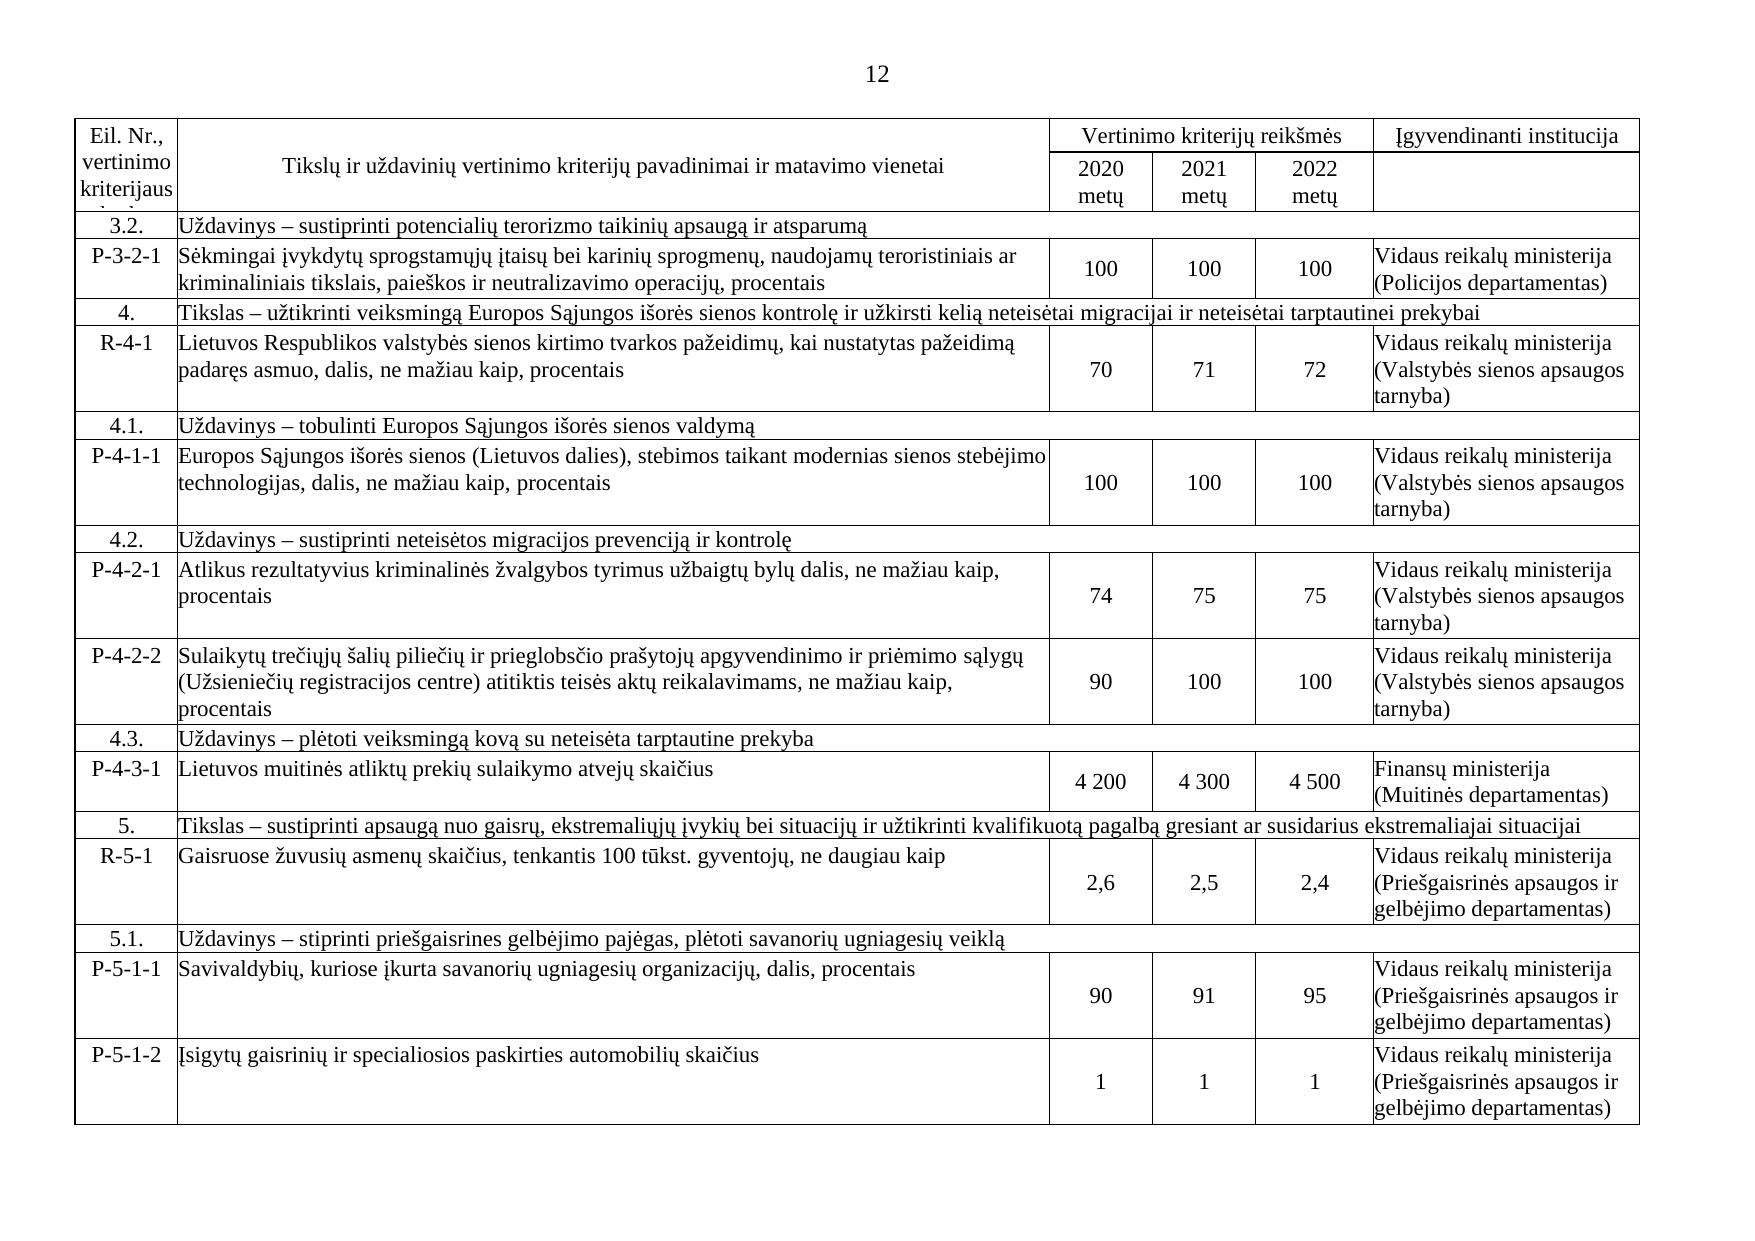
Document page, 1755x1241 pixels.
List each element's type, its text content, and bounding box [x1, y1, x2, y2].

table_cell Tikslas – užtikrinti veiksmingą Europos Sąjungos išorės sienos kontrolę ir užkirsti kelią neteisėtai migracijai ir neteisėtai tarptautinei prekybai [178, 299, 1639, 325]
table_cell 100 [1050, 440, 1152, 524]
table_cell 100 [1256, 440, 1373, 524]
table_cell 2022 metų [1256, 153, 1373, 211]
table_cell P-4-2-1 [76, 553, 177, 638]
table_cell Įsigytų gaisrinių ir specialiosios paskirties automobilių skaičius [178, 1039, 1049, 1123]
table_cell 95 [1256, 953, 1373, 1037]
table_cell 100 [1153, 239, 1255, 298]
table_cell 1 [1050, 1039, 1152, 1123]
table_cell 100 [1256, 239, 1373, 298]
table_cell 74 [1050, 553, 1152, 638]
table_cell R-4-1 [76, 326, 177, 411]
table_cell P-4-3-1 [76, 752, 177, 811]
table_cell Vidaus reikalų ministerija (Priešgaisrinės apsaugos ir gelbėjimo departamentas) [1374, 839, 1639, 924]
table_cell 1 [1153, 1039, 1255, 1123]
table_cell Lietuvos Respublikos valstybės sienos kirtimo tvarkos pažeidimų, kai nustatytas pažeidimą padaręs asmuo, dalis, ne mažiau kaip, procentais [178, 326, 1049, 411]
table_cell 100 [1050, 239, 1152, 298]
table_header Tikslų ir uždavinių vertinimo kriterijų pavadinimai ir matavimo vienetai [178, 119, 1049, 211]
table_cell 4 200 [1050, 752, 1152, 811]
table_header Eil. Nr., vertinimo kriterijaus kodas [76, 119, 177, 211]
table_cell 4. [76, 299, 177, 325]
table_cell Atlikus rezultatyvius kriminalinės žvalgybos tyrimus užbaigtų bylų dalis, ne mažiau kaip, procentais [178, 553, 1049, 638]
table_cell Vidaus reikalų ministerija (Priešgaisrinės apsaugos ir gelbėjimo departamentas) [1374, 953, 1639, 1037]
table_cell 100 [1256, 639, 1373, 724]
table_cell Sulaikytų trečiųjų šalių piliečių ir prieglobsčio prašytojų apgyvendinimo ir priėmimo sąlygų (Užsieniečių registracijos centre) atitiktis teisės aktų reikalavimams, ne mažiau kaip, procentais [178, 639, 1049, 724]
table_cell 72 [1256, 326, 1373, 411]
table_cell Vidaus reikalų ministerija (Valstybės sienos apsaugos tarnyba) [1374, 553, 1639, 638]
table_cell Sėkmingai įvykdytų sprogstamųjų įtaisų bei karinių sprogmenų, naudojamų teroristiniais ar kriminaliniais tikslais, paieškos ir neutralizavimo operacijų, procentais [178, 239, 1049, 298]
table_header Įgyvendinanti institucija [1374, 119, 1639, 151]
table_cell 70 [1050, 326, 1152, 411]
table_cell Uždavinys – tobulinti Europos Sąjungos išorės sienos valdymą [178, 412, 1639, 439]
table_cell 4.1. [76, 412, 177, 439]
table_cell Vidaus reikalų ministerija (Valstybės sienos apsaugos tarnyba) [1374, 440, 1639, 524]
table_cell Gaisruose žuvusių asmenų skaičius, tenkantis 100 tūkst. gyventojų, ne daugiau kaip [178, 839, 1049, 924]
table_cell Uždavinys – plėtoti veiksmingą kovą su neteisėta tarptautine prekyba [178, 725, 1639, 751]
table_cell Uždavinys – sustiprinti neteisėtos migracijos prevenciją ir kontrolę [178, 526, 1639, 552]
table_cell 75 [1153, 553, 1255, 638]
table_cell 75 [1256, 553, 1373, 638]
table_cell Uždavinys – sustiprinti potencialių terorizmo taikinių apsaugą ir atsparumą [178, 212, 1639, 238]
table_cell 4.2. [76, 526, 177, 552]
table_cell P-5-1-2 [76, 1039, 177, 1123]
table_cell 5. [76, 812, 177, 838]
table_cell 2020 metų [1050, 153, 1152, 211]
table_cell Tikslas – sustiprinti apsaugą nuo gaisrų, ekstremaliųjų įvykių bei situacijų ir užtikrinti kvalifikuotą pagalbą gresiant ar susidarius ekstremaliajai situacijai [178, 812, 1639, 838]
table_cell 90 [1050, 639, 1152, 724]
table_cell 1 [1256, 1039, 1373, 1123]
table_cell R-5-1 [76, 839, 177, 924]
table_cell Europos Sąjungos išorės sienos (Lietuvos dalies), stebimos taikant modernias sienos stebėjimo technologijas, dalis, ne mažiau kaip, procentais [178, 440, 1049, 524]
table_cell 100 [1153, 639, 1255, 724]
table_cell Vidaus reikalų ministerija (Priešgaisrinės apsaugos ir gelbėjimo departamentas) [1374, 1039, 1639, 1123]
table_header Vertinimo kriterijų reikšmės [1050, 119, 1373, 151]
table_cell P-5-1-1 [76, 953, 177, 1037]
table_cell 4 500 [1256, 752, 1373, 811]
table_cell 5.1. [76, 925, 177, 952]
table_cell Finansų ministerija (Muitinės departamentas) [1374, 752, 1639, 811]
table_cell 3.2. [76, 212, 177, 238]
table_cell 2,5 [1153, 839, 1255, 924]
table_cell 4.3. [76, 725, 177, 751]
table_cell P-4-1-1 [76, 440, 177, 524]
table_cell Uždavinys – stiprinti priešgaisrines gelbėjimo pajėgas, plėtoti savanorių ugniagesių veiklą [178, 925, 1639, 952]
table_cell [1374, 153, 1639, 211]
table_cell Lietuvos muitinės atliktų prekių sulaikymo atvejų skaičius [178, 752, 1049, 811]
table_cell Savivaldybių, kuriose įkurta savanorių ugniagesių organizacijų, dalis, procentais [178, 953, 1049, 1037]
table_cell 2,6 [1050, 839, 1152, 924]
table_cell Vidaus reikalų ministerija (Policijos departamentas) [1374, 239, 1639, 298]
table_cell 91 [1153, 953, 1255, 1037]
table_cell Vidaus reikalų ministerija (Valstybės sienos apsaugos tarnyba) [1374, 326, 1639, 411]
table_cell 2,4 [1256, 839, 1373, 924]
table_cell 4 300 [1153, 752, 1255, 811]
table_cell 2021 metų [1153, 153, 1255, 211]
table_cell 90 [1050, 953, 1152, 1037]
table_cell Vidaus reikalų ministerija (Valstybės sienos apsaugos tarnyba) [1374, 639, 1639, 724]
table_cell P-4-2-2 [76, 639, 177, 724]
table_cell P-3-2-1 [76, 239, 177, 298]
table_cell 71 [1153, 326, 1255, 411]
table_cell 100 [1153, 440, 1255, 524]
